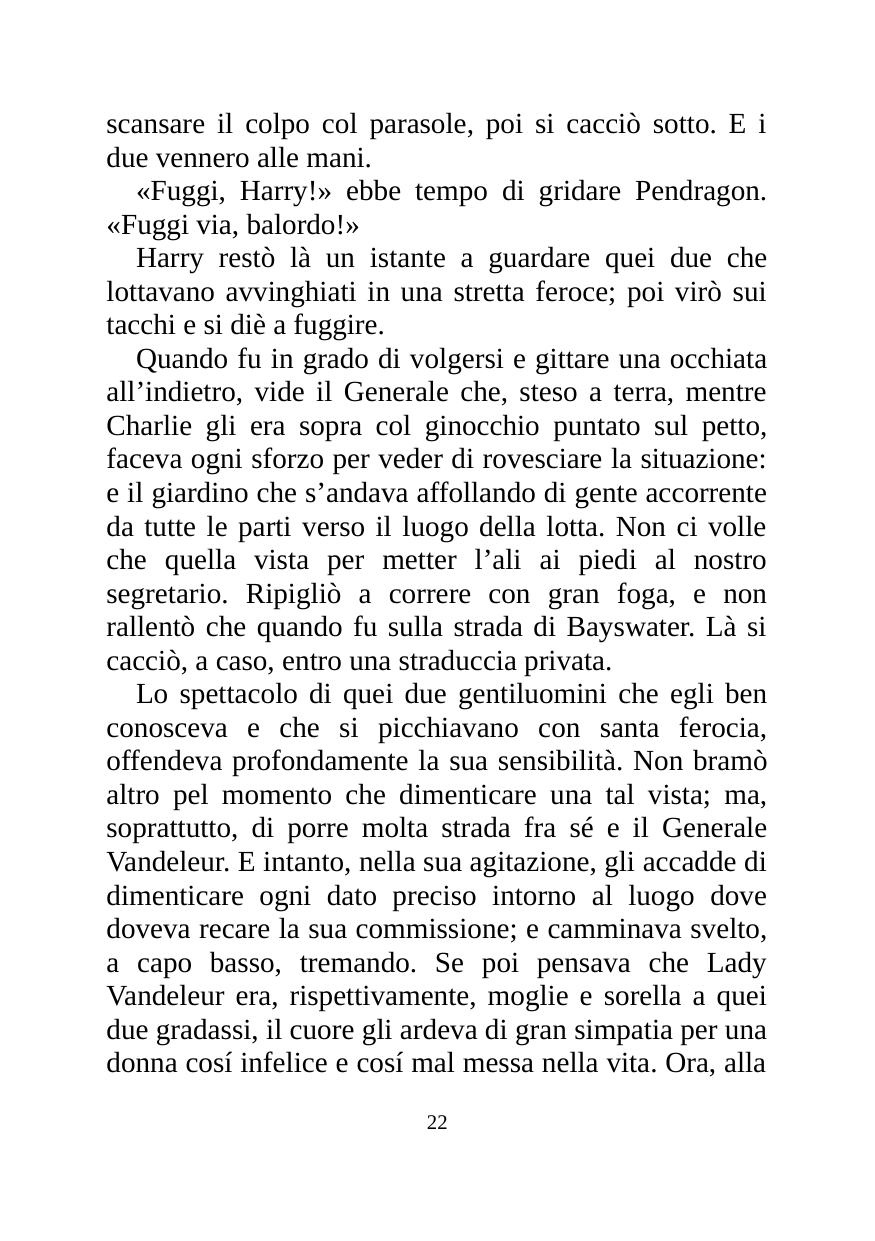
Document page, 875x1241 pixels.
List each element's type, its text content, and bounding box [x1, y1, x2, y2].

text «Fuggi, Harry!» ebbe tempo di gridare Pendragon. «Fuggi via, balordo!» [106, 173, 768, 240]
text scansare il colpo col parasole, poi si cacciò sotto. E i due vennero alle mani. [106, 106, 768, 173]
text Harry restò là un istante a guardare quei due che lottavano avvinghiati in una stretta feroce; poi virò sui tacchi e si diè a fuggire. [106, 240, 768, 341]
text Quando fu in grado di volgersi e gittare una occhiata all’indietro, vide il Generale che, steso a terra, mentre Charlie gli era sopra col ginocchio puntato sul petto, faceva ogni sforzo per veder di rovesciare la situazione: e il giardino che s’andava affollando di gente accorrente da tutte le parti verso il luogo della lotta. Non ci volle che quella vista per metter l’ali ai piedi al nostro segretario. Ripigliò a correre con gran foga, e non rallentò che quando fu sulla strada di Bayswater. Là si cacciò, a caso, entro una straduccia privata. [106, 341, 768, 676]
text Lo spettacolo di quei due gentiluomini che egli ben conosceva e che si picchiavano con santa ferocia, offendeva profondamente la sua sensibilità. Non bramò altro pel momento che dimenticare una tal vista; ma, soprattutto, di porre molta strada fra sé e il Generale Vandeleur. E intanto, nella sua agitazione, gli accadde di dimenticare ogni dato preciso intorno al luogo dove doveva recare la sua commissione; e camminava svelto, a capo basso, tremando. Se poi pensava che Lady Vandeleur era, rispettivamente, moglie e sorella a quei due gradassi, il cuore gli ardeva di gran simpatia per una donna cosí infelice e cosí mal messa nella vita. Ora, alla [106, 676, 768, 1079]
